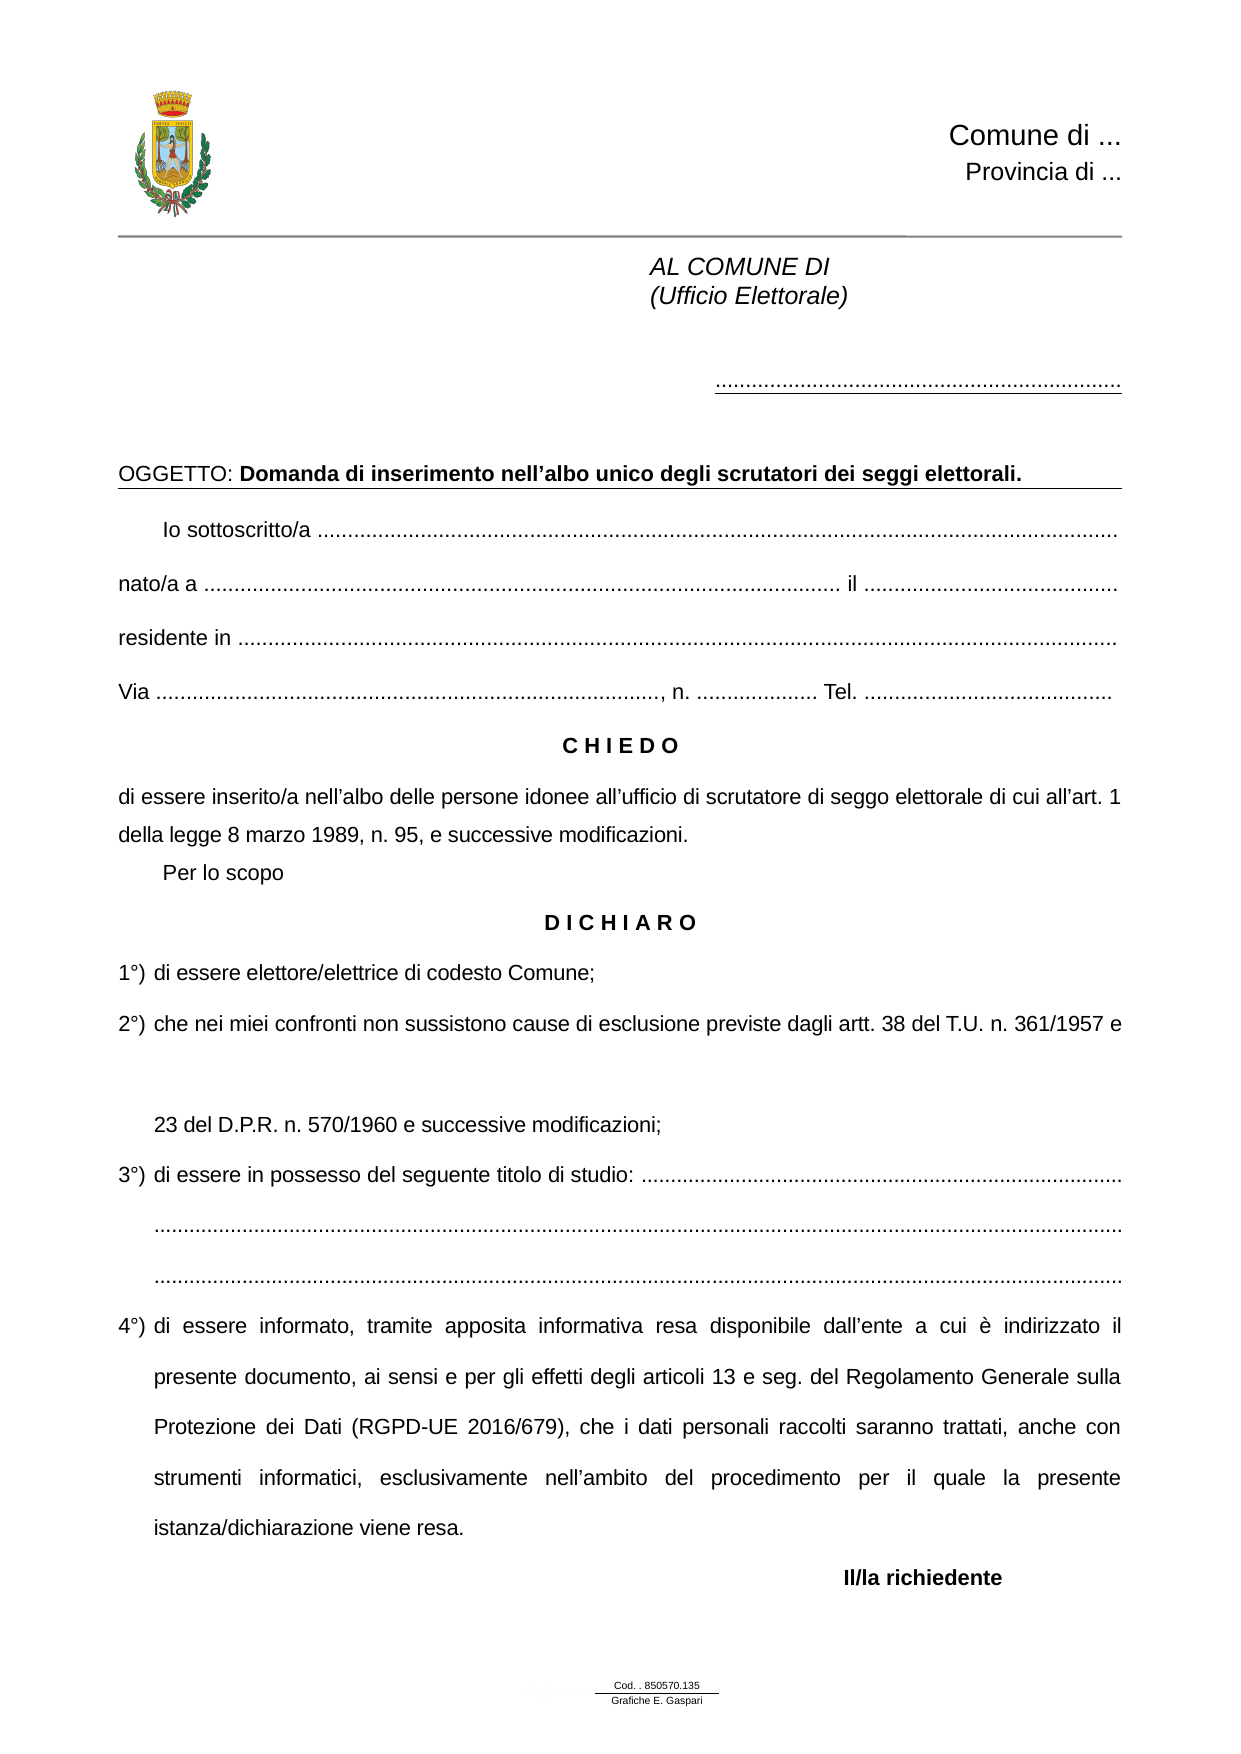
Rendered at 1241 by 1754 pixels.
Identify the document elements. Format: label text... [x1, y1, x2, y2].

text Provincia di ... [224, 157, 1122, 185]
text Comune di ... [224, 118, 1122, 152]
text 4°) di essere informato, tramite apposita informativa resa disponibile dall’ente a cui è indirizzato il presente documento, ai sensi e per gli effetti degli articoli 13 e seg. del Regolamento Generale sulla Protezione dei Dati (RGPD-UE 2016/679), che i dati personali raccolti saranno trattati, anche con strumenti informatici, esclusivamente nell’ambito del procedimento per il quale la presente istanza/dichiarazione viene resa. [118, 1313, 1122, 1540]
text DICHIARO [118, 910, 1122, 935]
text 3°) di essere in possesso del seguente titolo di studio: .................................................................................. ..................................................................................................................................................................... ..................................................................................................................................................................... [118, 1162, 1122, 1288]
text ................................................................... [715, 364, 1122, 393]
text (Ufficio Elettorale) [118, 281, 1122, 310]
text CHIEDO [118, 733, 1122, 759]
picture [122, 87, 224, 219]
text Io sottoscritto/a .................................................................................................................................... nato/a a ......................................................................................................... il .......................................... residente in ................................................................................................................................................. Via ..................................................................................., n. .................... Tel. ......................................... [118, 514, 1122, 705]
text Il/la richiedente [709, 1565, 1122, 1591]
text Per lo scopo [118, 859, 1122, 885]
text AL COMUNE DI [118, 252, 1122, 281]
text OGGETTO: Domanda di inserimento nell’albo unico degli scrutatori dei seggi elettorali. [118, 461, 1122, 488]
text 1°) di essere elettore/elettrice di codesto Comune; [118, 960, 1122, 986]
text di essere inserito/a nell’albo delle persone idonee all’ufficio di scrutatore di seggo elettorale di cui all’art. 1 della legge 8 marzo 1989, n. 95, e successive modificazioni. [118, 784, 1122, 847]
text 2°) che nei miei confronti non sussistono cause di esclusione previste dagli artt. 38 del T.U. n. 361/1957 e 23 del D.P.R. n. 570/1960 e successive modificazioni; [118, 1011, 1122, 1137]
